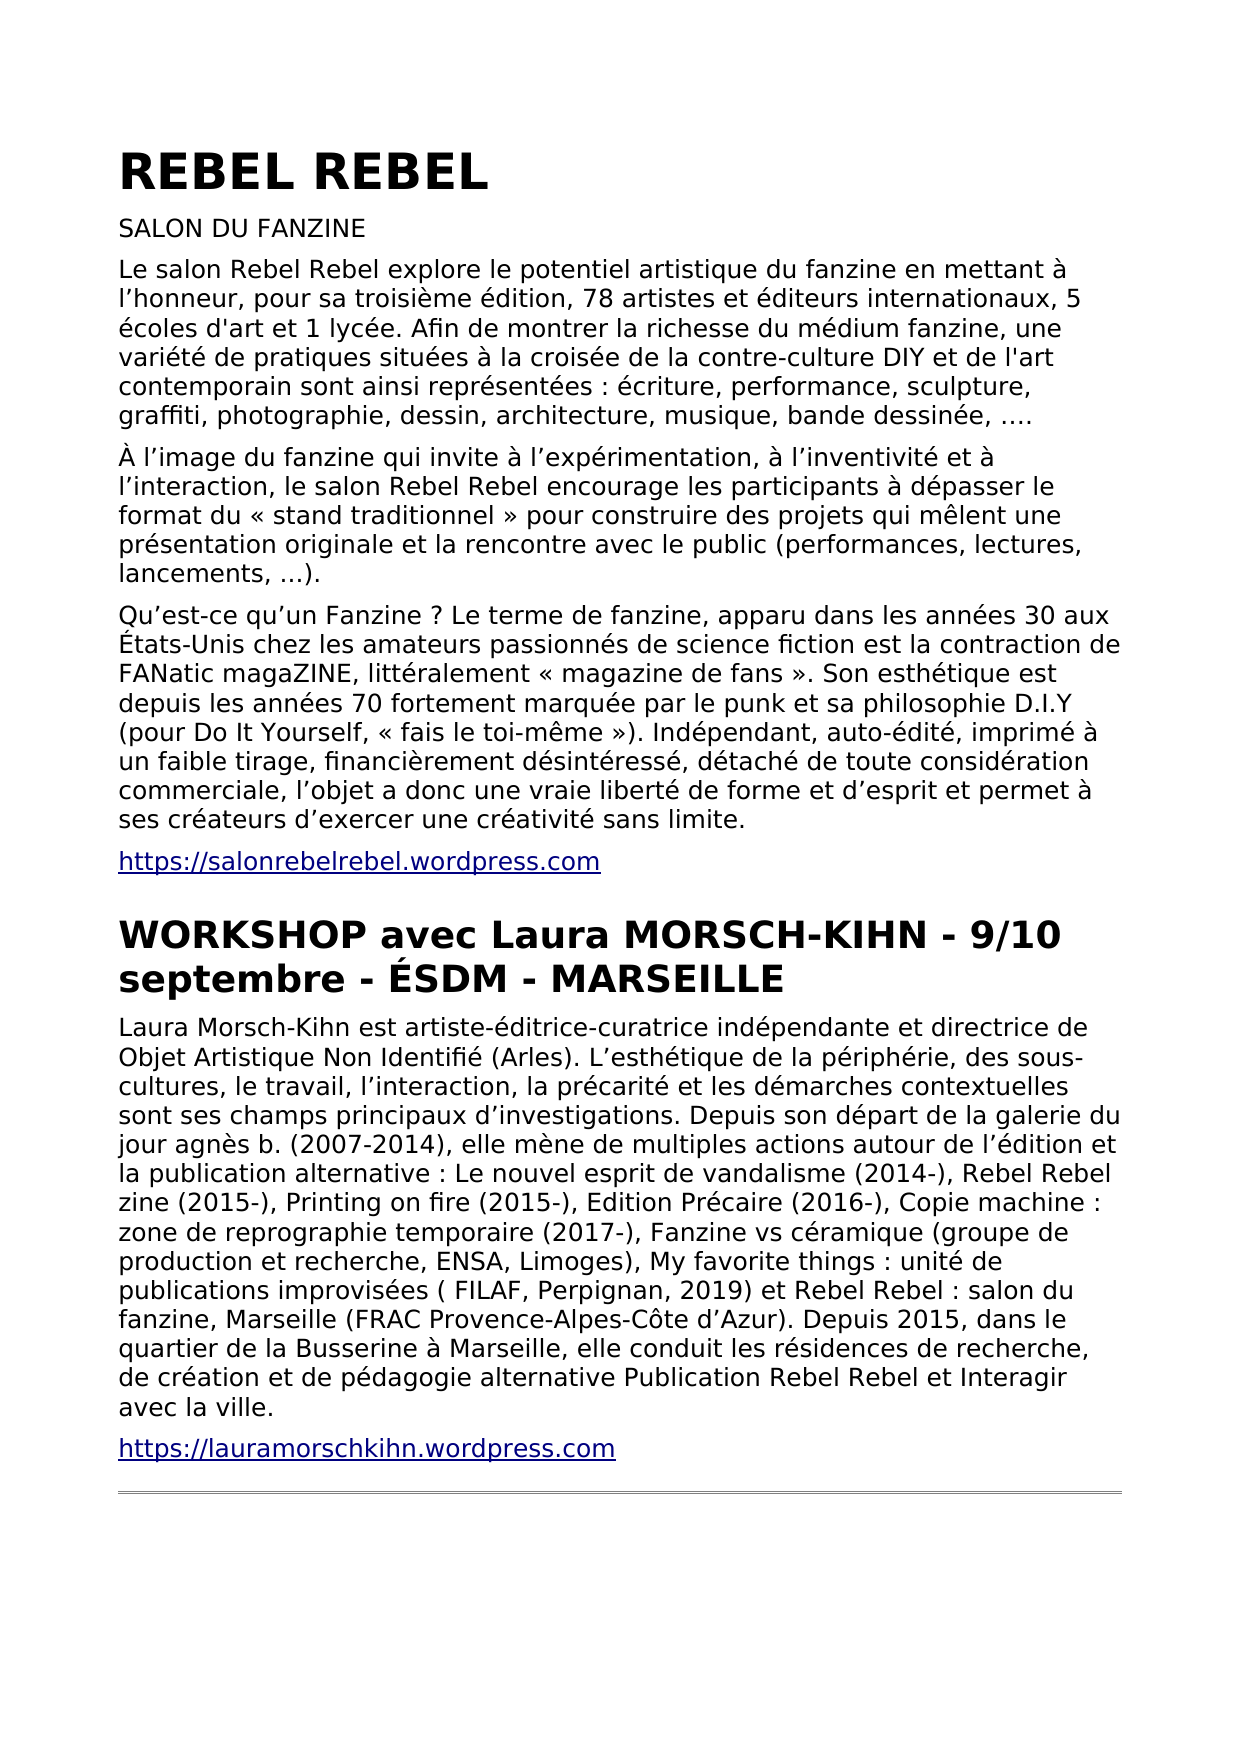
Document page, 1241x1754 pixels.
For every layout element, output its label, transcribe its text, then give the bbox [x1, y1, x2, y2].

subtitle REBEL REBEL [118, 143, 1122, 201]
text Le salon Rebel Rebel explore le potentiel artistique du fanzine en mettant à l’honneur, pour sa troisième édition, 78 artistes et éditeurs internationaux, 5 écoles d'art et 1 lycée. Afin de montrer la richesse du médium fanzine, une variété de pratiques situées à la croisée de la contre-culture DIY et de l'art contemporain sont ainsi représentées : écriture, performance, sculpture, graffiti, photographie, dessin, architecture, musique, bande dessinée, …. [118, 256, 1122, 431]
text SALON DU FANZINE [118, 214, 1122, 243]
subtitle WORKSHOP avec Laura MORSCH-KIHN - 9/10 septembre - ÉSDM - MARSEILLE [118, 914, 1122, 1001]
text Laura Morsch-Kihn est artiste-éditrice-curatrice indépendante et directrice de Objet Artistique Non Identifié (Arles). L’esthétique de la périphérie, des sous-cultures, le travail, l’interaction, la précarité et les démarches contextuelles sont ses champs principaux d’investigations. Depuis son départ de la galerie du jour agnès b. (2007-2014), elle mène de multiples actions autour de l’édition et la publication alternative : Le nouvel esprit de vandalisme (2014-), Rebel Rebel zine (2015-), Printing on fire (2015-), Edition Précaire (2016-), Copie machine : zone de reprographie temporaire (2017-), Fanzine vs céramique (groupe de production et recherche, ENSA, Limoges), My favorite things : unité de publications improvisées ( FILAF, Perpignan, 2019) et Rebel Rebel : salon du fanzine, Marseille (FRAC Provence-Alpes-Côte d’Azur). Depuis 2015, dans le quartier de la Busserine à Marseille, elle conduit les résidences de recherche, de création et de pédagogie alternative Publication Rebel Rebel et Interagir avec la ville. [118, 1014, 1122, 1422]
text https://lauramorschkihn.wordpress.com [118, 1434, 1122, 1464]
text À l’image du fanzine qui invite à l’expérimentation, à l’inventivité et à l’interaction, le salon Rebel Rebel encourage les participants à dépasser le format du « stand traditionnel » pour construire des projets qui mêlent une présentation originale et la rencontre avec le public (performances, lectures, lancements, ...). [118, 443, 1122, 589]
text Qu’est-ce qu’un Fanzine ? Le terme de fanzine, apparu dans les années 30 aux États-Unis chez les amateurs passionnés de science fiction est la contraction de FANatic magaZINE, littéralement « magazine de fans ». Son esthétique est depuis les années 70 fortement marquée par le punk et sa philosophie D.I.Y (pour Do It Yourself, « fais le toi-même »). Indépendant, auto-édité, imprimé à un faible tirage, financièrement désintéressé, détaché de toute considération commerciale, l’objet a donc une vraie liberté de forme et d’esprit et permet à ses créateurs d’exercer une créativité sans limite. [118, 601, 1122, 835]
text https://salonrebelrebel.wordpress.com [118, 847, 1122, 876]
